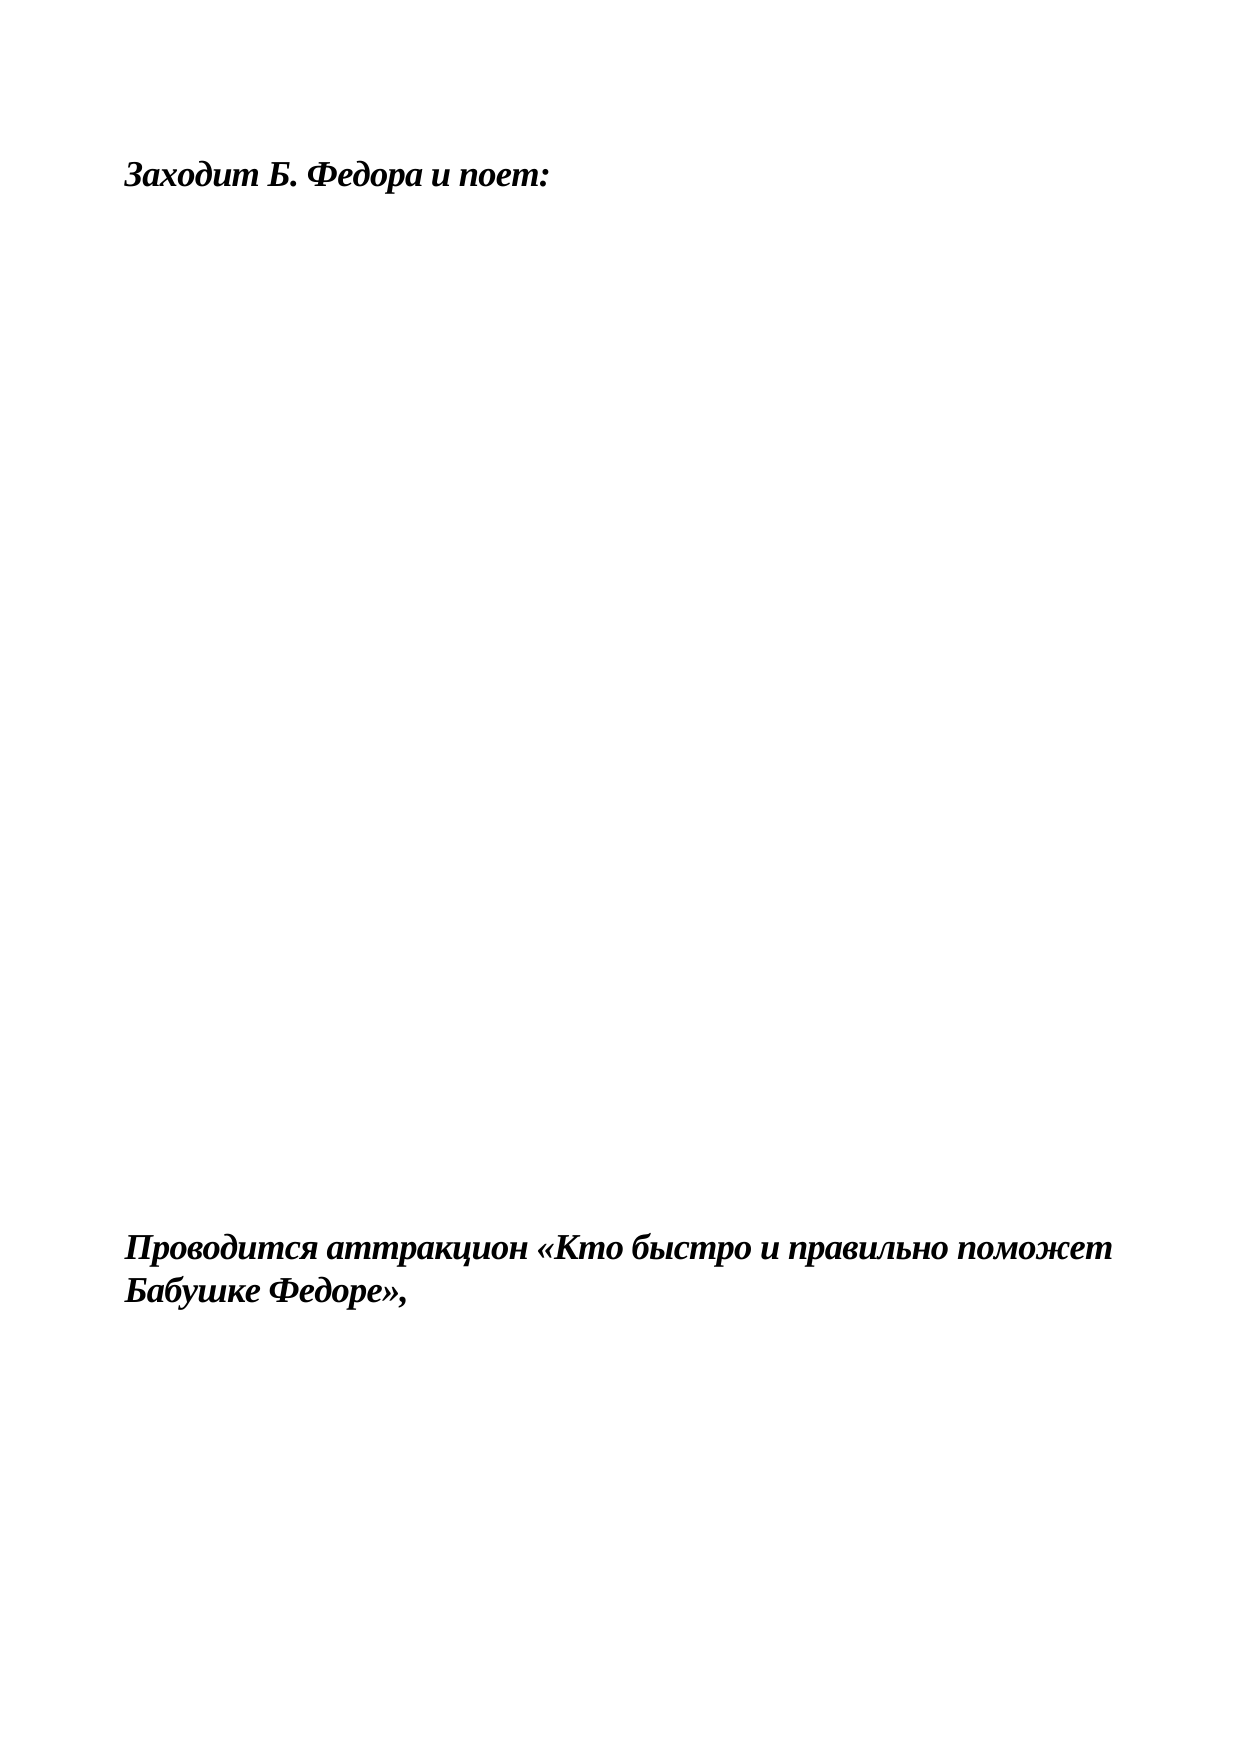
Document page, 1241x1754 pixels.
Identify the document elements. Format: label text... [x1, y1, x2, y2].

text Восп-лъ: Что случилось, Б. Федора? [120, 495, 1157, 529]
text (уходит, но в конце праздника возвращается с угощением) [120, 1084, 1157, 1118]
text Но пора мне попрощаться. [120, 984, 1157, 1017]
text Садится на стул, горюет, поет: [120, 328, 1157, 361]
text Вам здоровыми всем быть, [120, 1017, 1157, 1051]
subtitle Заходит Б. Федора и поет: [124, 156, 1157, 193]
text Я водою вас умою ключевой. [120, 462, 1157, 495]
text Вы подите-ка немытые домой. [120, 428, 1157, 462]
text И с водой всегда дружить! [120, 1051, 1157, 1084]
text Б. Ф: Как мне хочется остаться, [120, 950, 1157, 984]
text Ой-Ой-Ой! Ой-Ой-Ой! [120, 261, 1157, 294]
text Ой, вы бедные сиротки мои, [120, 361, 1157, 395]
text Утюги и сковородки мои. [120, 395, 1157, 428]
text Ничего я не пойму. [120, 227, 1157, 261]
text Б. Ф.: Ох, да как же я теперь разберусь-mo с ней. Где кухонная и где чайная посуда? [120, 629, 1157, 663]
subtitle Проводится аттракцион «Кто быстро и правильно поможет Бабушке Федоре», [124, 797, 1118, 883]
text Б. Ф: Ой, помогите мне, ребята. Просит двух детей и назначает конкретно, кому, что взять с общего стола и перенести на маленький стол (под музыку) [120, 730, 1157, 797]
text Что такое, почему? [120, 193, 1157, 227]
text Б. Ф. Да вот, не мыла я посуду, и она убежала от меня.. Ох! [120, 529, 1157, 562]
text Вы вернитесь все домой. [120, 294, 1157, 328]
text Восп-лъ: А ты не горюя, Б. Ф. Смотри, твоя посуда пожалела тебя и вернулась и лежит на столе. Много у тебя посуды, Б. Федора! [120, 562, 1157, 629]
text (играет с детьми Б.Ф., а восп-лъ в это время переодевает 3-х детей на танец» Поросят») [120, 883, 1157, 950]
text Восп-лъ: А мои друзья тебе сейчас помогут. Они быстро разберут, где чайная, а где кухонная посуда. [120, 663, 1157, 730]
